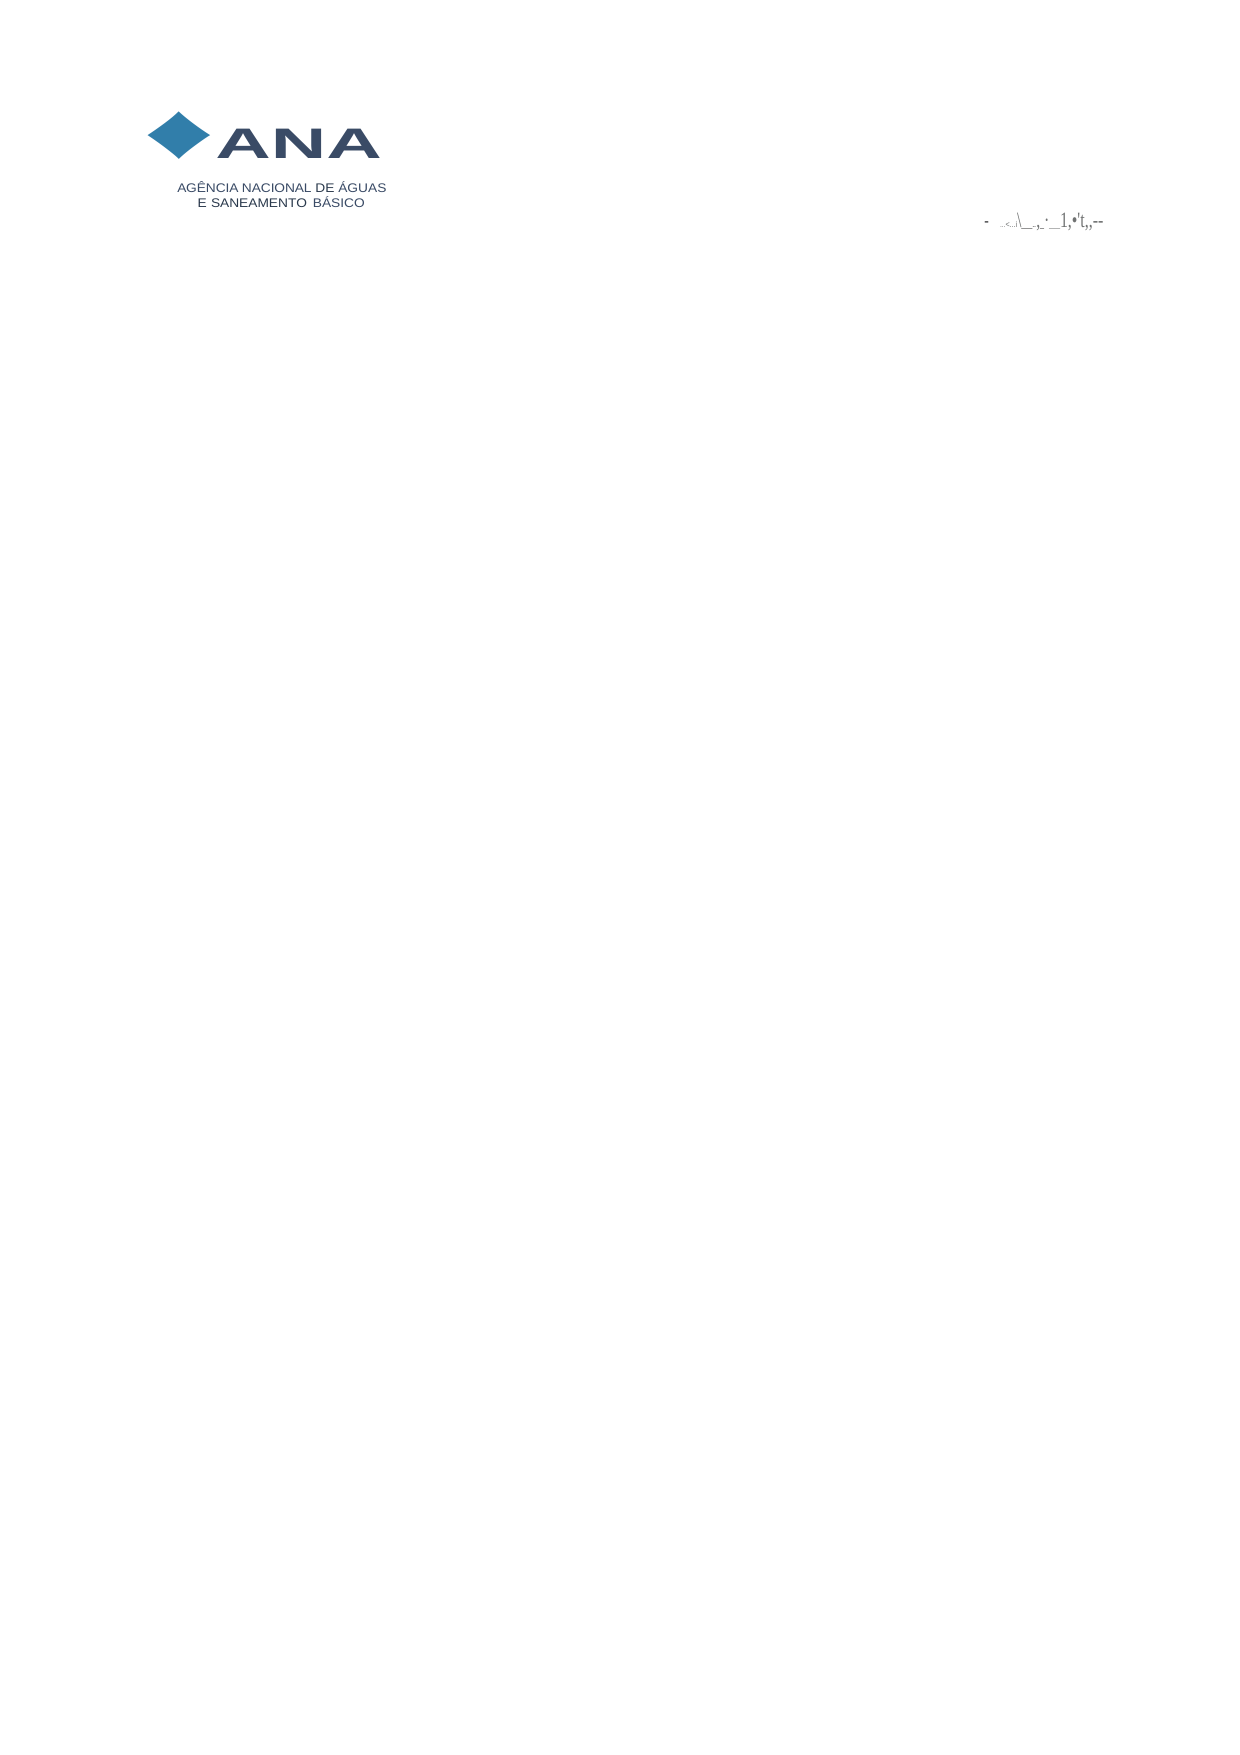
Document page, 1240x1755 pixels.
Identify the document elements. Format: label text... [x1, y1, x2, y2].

text - ...<...i\_..,_·_1,•'t,,-- [85, 208, 1103, 233]
